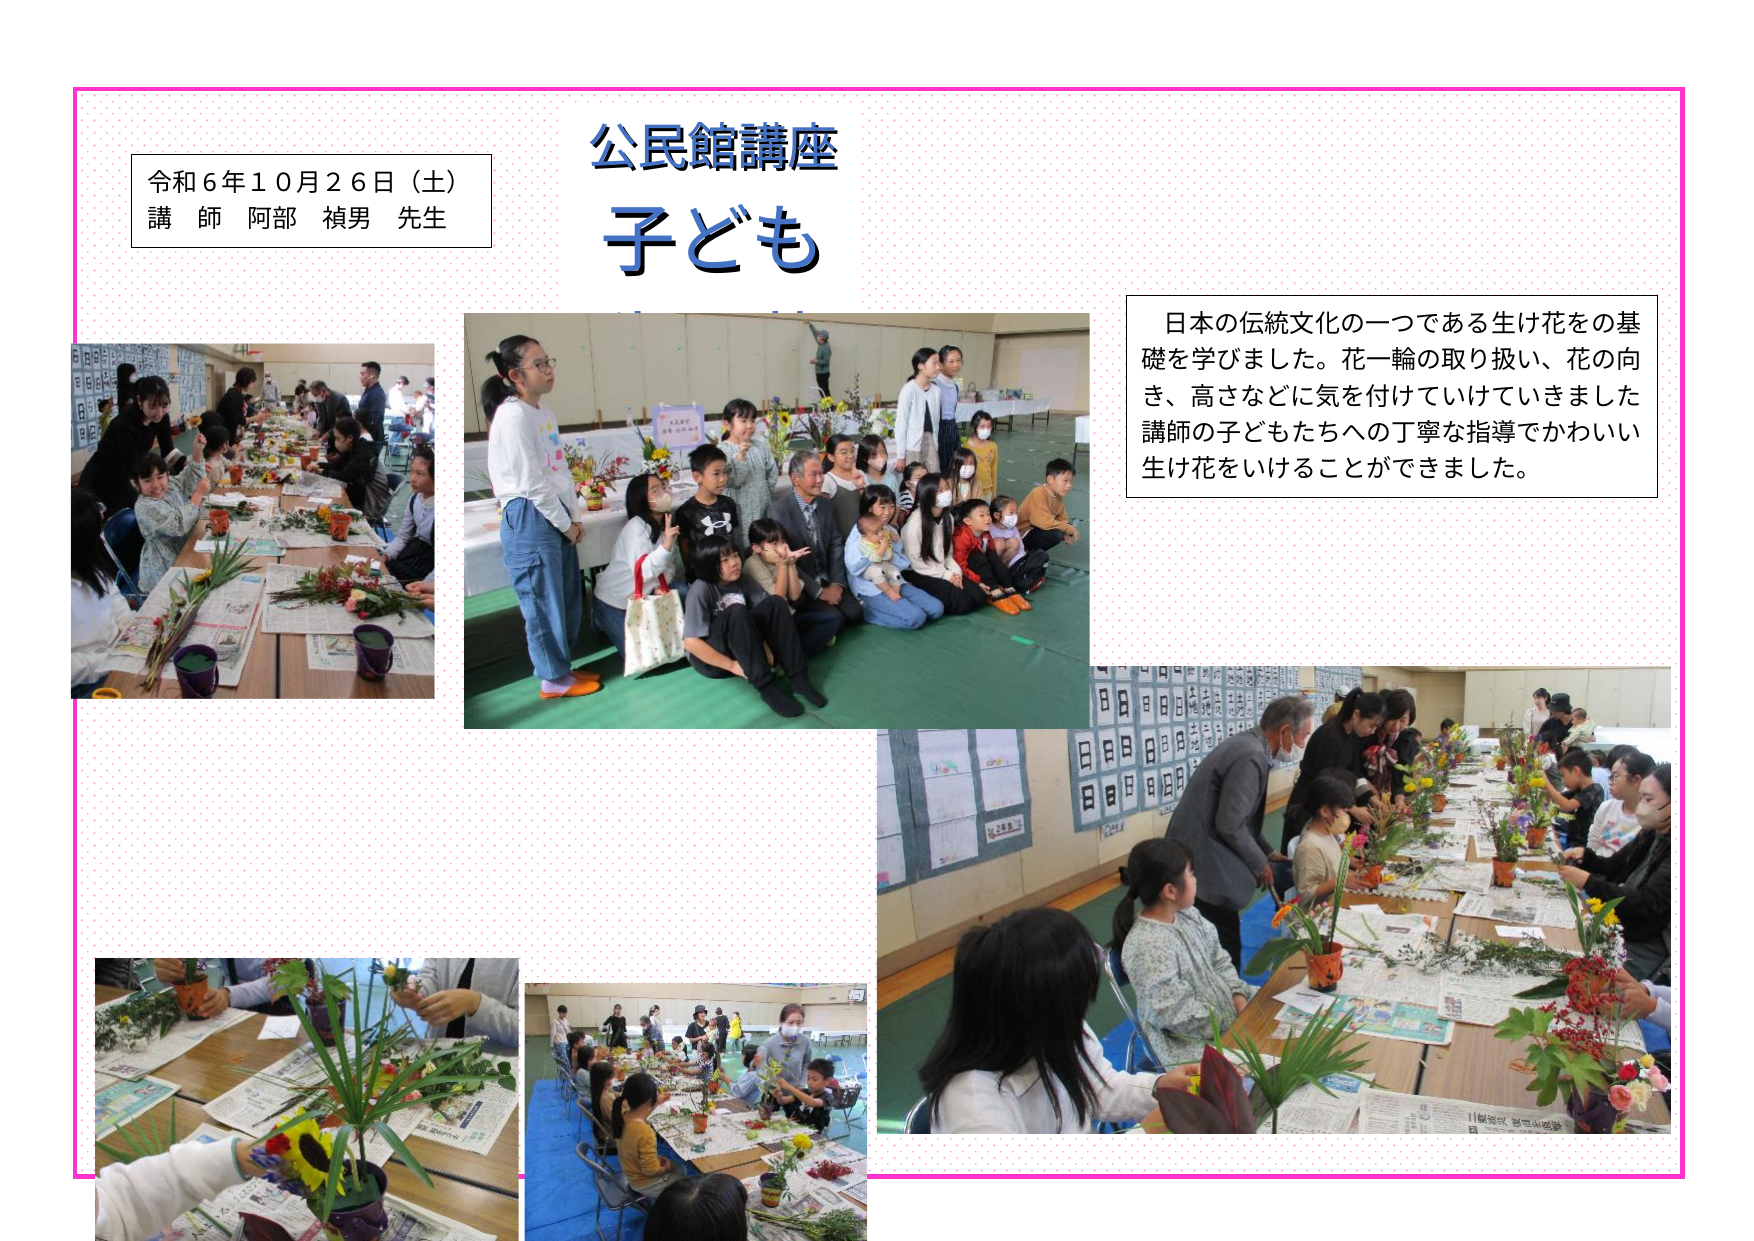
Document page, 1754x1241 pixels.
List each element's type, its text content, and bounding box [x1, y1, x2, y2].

text 講 師 阿部 禎男 先生 [147, 199, 476, 235]
text 公民館講座 子ども生け花教室 [574, 106, 850, 313]
text 令和6年１０月２６日（土） [147, 162, 476, 199]
text 日本の伝統文化の一つである生け花をの基礎を学びました。花一輪の取り扱い、花の向き、高さなどに気を付けていけていきました。講師の子どもたちへの丁寧な指導でかわいい生け花をいけることができました。 [1142, 303, 1642, 485]
